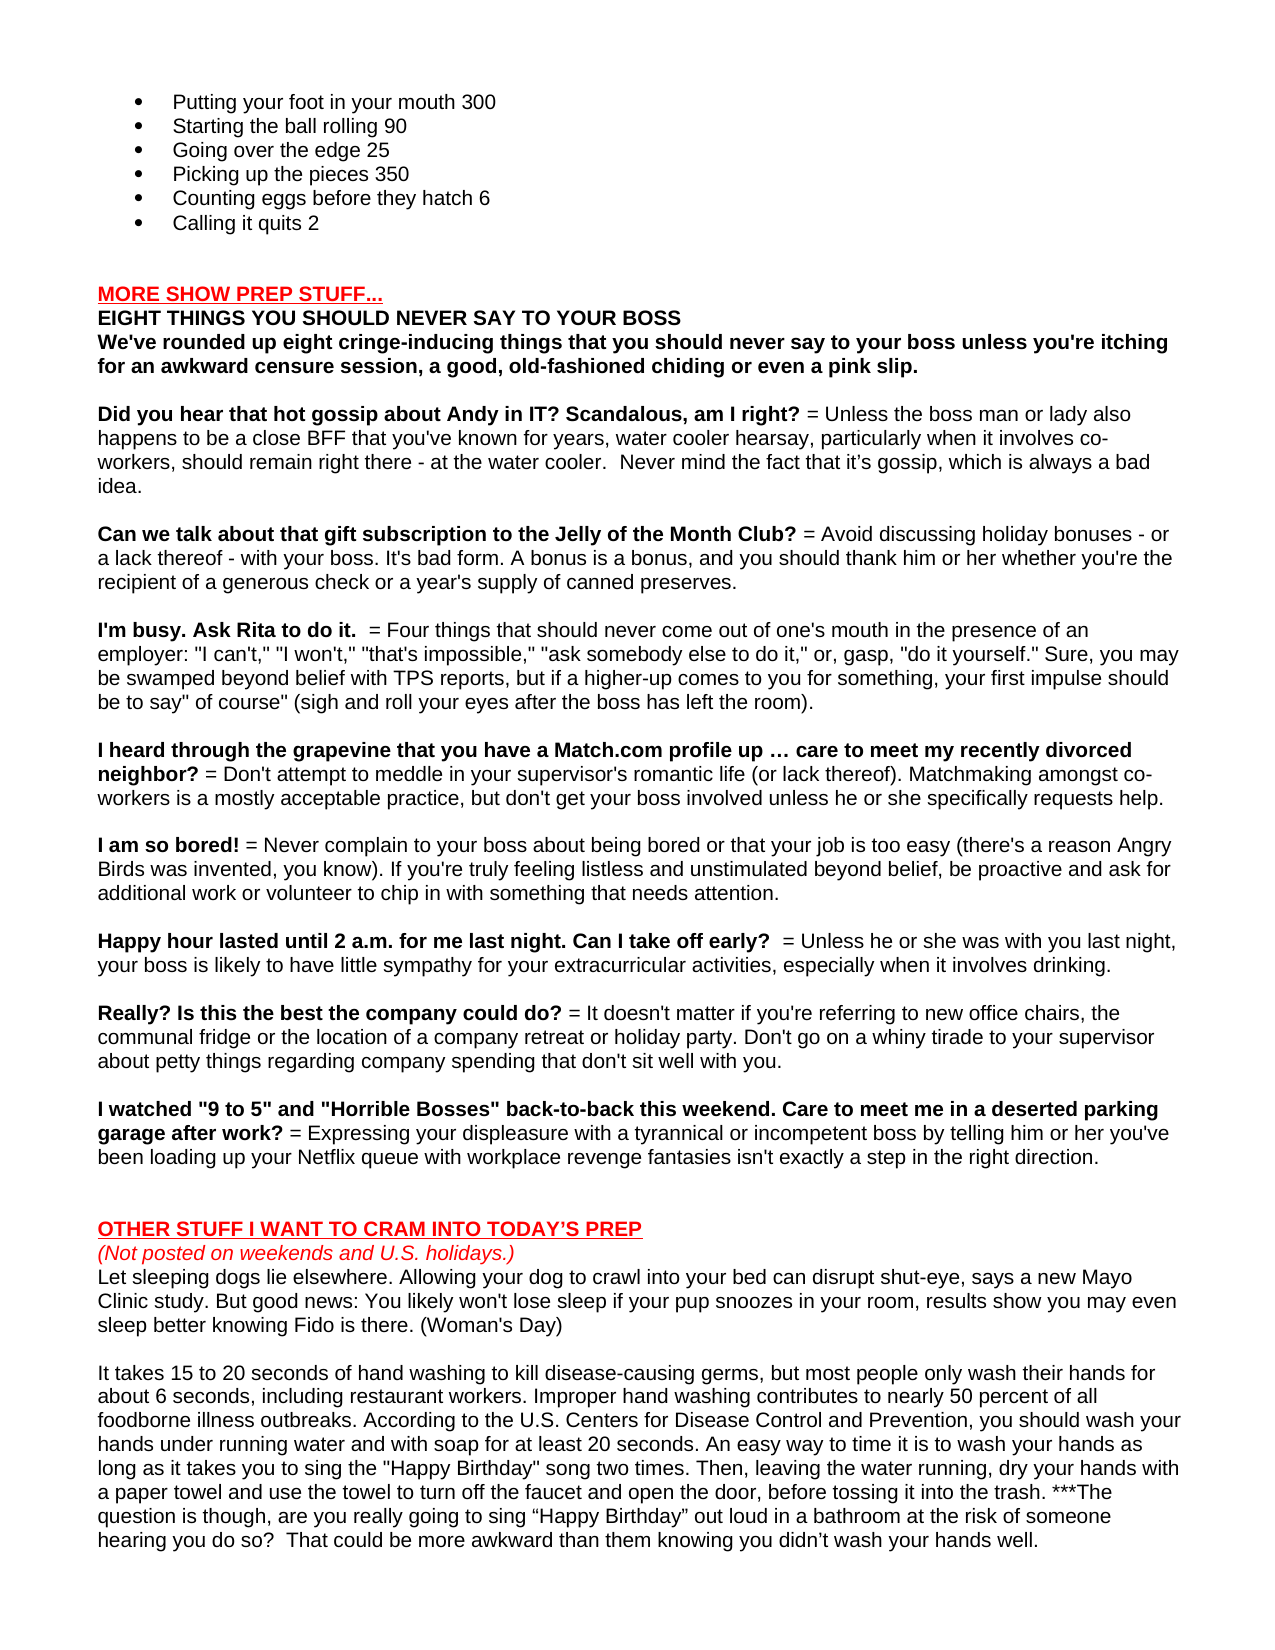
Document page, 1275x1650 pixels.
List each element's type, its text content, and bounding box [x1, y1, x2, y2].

text Let sleeping dogs lie elsewhere. Allowing your dog to crawl into your bed can disrupt shut-eye, says a new Mayo Clinic study. But good news: You likely won't lose sleep if your pup snoozes in your room, results show you may even sleep better knowing Fido is there. (Woman's Day) [97, 1264, 1185, 1336]
list Counting eggs before they hatch 6 [135, 186, 1185, 210]
text I'm busy. Ask Rita to do it. = Four things that should never come out of one's mouth in the presence of an employer: "I can't," "I won't," "that's impossible," "ask somebody else to do it," or, gasp, "do it yourself." Sure, you may be swamped beyond belief with TPS reports, but if a higher-up comes to you for something, your first impulse should be to say" of course" (sigh and roll your eyes after the boss has left the room). [97, 618, 1185, 713]
text Really? Is this the best the company could do? = It doesn't matter if you're referring to new office chairs, the communal fridge or the location of a company retreat or holiday party. Don't go on a whiny tirade to your supervisor about petty things regarding company spending that don't sit well with you. [97, 1001, 1185, 1073]
text Can we talk about that gift subscription to the Jelly of the Month Club? = Avoid discussing holiday bonuses - or a lack thereof - with your boss. It's bad form. A bonus is a bonus, and you should thank him or her whether you're the recipient of a generous check or a year's supply of canned preserves. [97, 522, 1185, 594]
text MORE SHOW PREP STUFF... [97, 282, 1185, 306]
text I heard through the grapevine that you have a Match.com profile up … care to meet my recently divorced neighbor? = Don't attempt to meddle in your supervisor's romantic life (or lack thereof). Matchmaking amongst co-workers is a mostly acceptable practice, but don't get your boss involved unless he or she specifically requests help. [97, 737, 1185, 809]
text We've rounded up eight cringe-inducing things that you should never say to your boss unless you're itching for an awkward censure session, a good, old-fashioned chiding or even a pink slip. [97, 330, 1185, 378]
text (Not posted on weekends and U.S. holidays.) [97, 1241, 1185, 1264]
text I watched "9 to 5" and "Horrible Bosses" back-to-back this weekend. Care to meet me in a deserted parking garage after work? = Expressing your displeasure with a tyrannical or incompetent boss by telling him or her you've been loading up your Netflix queue with workplace revenge fantasies isn't exactly a step in the right direction. [97, 1097, 1185, 1169]
text Did you hear that hot gossip about Andy in IT? Scandalous, am I right? = Unless the boss man or lady also happens to be a close BFF that you've known for years, water cooler hearsay, particularly when it involves co-workers, should remain right there - at the water cooler. Never mind the fact that it’s gossip, which is always a bad idea. [97, 402, 1185, 498]
list Picking up the pieces 350 [135, 162, 1185, 186]
text I am so bored! = Never complain to your boss about being bored or that your job is too easy (there's a reason Angry Birds was invented, you know). If you're truly feeling listless and unstimulated beyond belief, be proactive and ask for additional work or volunteer to chip in with something that needs attention. [97, 833, 1185, 905]
text Happy hour lasted until 2 a.m. for me last night. Can I take off early? = Unless he or she was with you last night, your boss is likely to have little sympathy for your extracurricular activities, especially when it involves drinking. [97, 929, 1185, 977]
list Calling it quits 2 [135, 210, 1185, 234]
text It takes 15 to 20 seconds of hand washing to kill disease-causing germs, but most people only wash their hands for about 6 seconds, including restaurant workers. Improper hand washing contributes to nearly 50 percent of all foodborne illness outbreaks. According to the U.S. Centers for Disease Control and Prevention, you should wash your hands under running water and with soap for at least 20 seconds. An easy way to time it is to wash your hands as long as it takes you to sing the "Happy Birthday" song two times. Then, leaving the water running, dry your hands with a paper towel and use the towel to turn off the faucet and open the door, before tossing it into the trash. ***The question is though, are you really going to sing “Happy Birthday” out loud in a bathroom at the risk of someone hearing you do so? That could be more awkward than them knowing you didn’t wash your hands well. [97, 1360, 1185, 1552]
list Going over the edge 25 [135, 138, 1185, 162]
text OTHER STUFF I WANT TO CRAM INTO TODAY’S PREP [97, 1217, 1185, 1241]
list Starting the ball rolling 90 [135, 114, 1185, 138]
list Putting your foot in your mouth 300 [135, 90, 1185, 114]
text EIGHT THINGS YOU SHOULD NEVER SAY TO YOUR BOSS [97, 306, 1185, 330]
